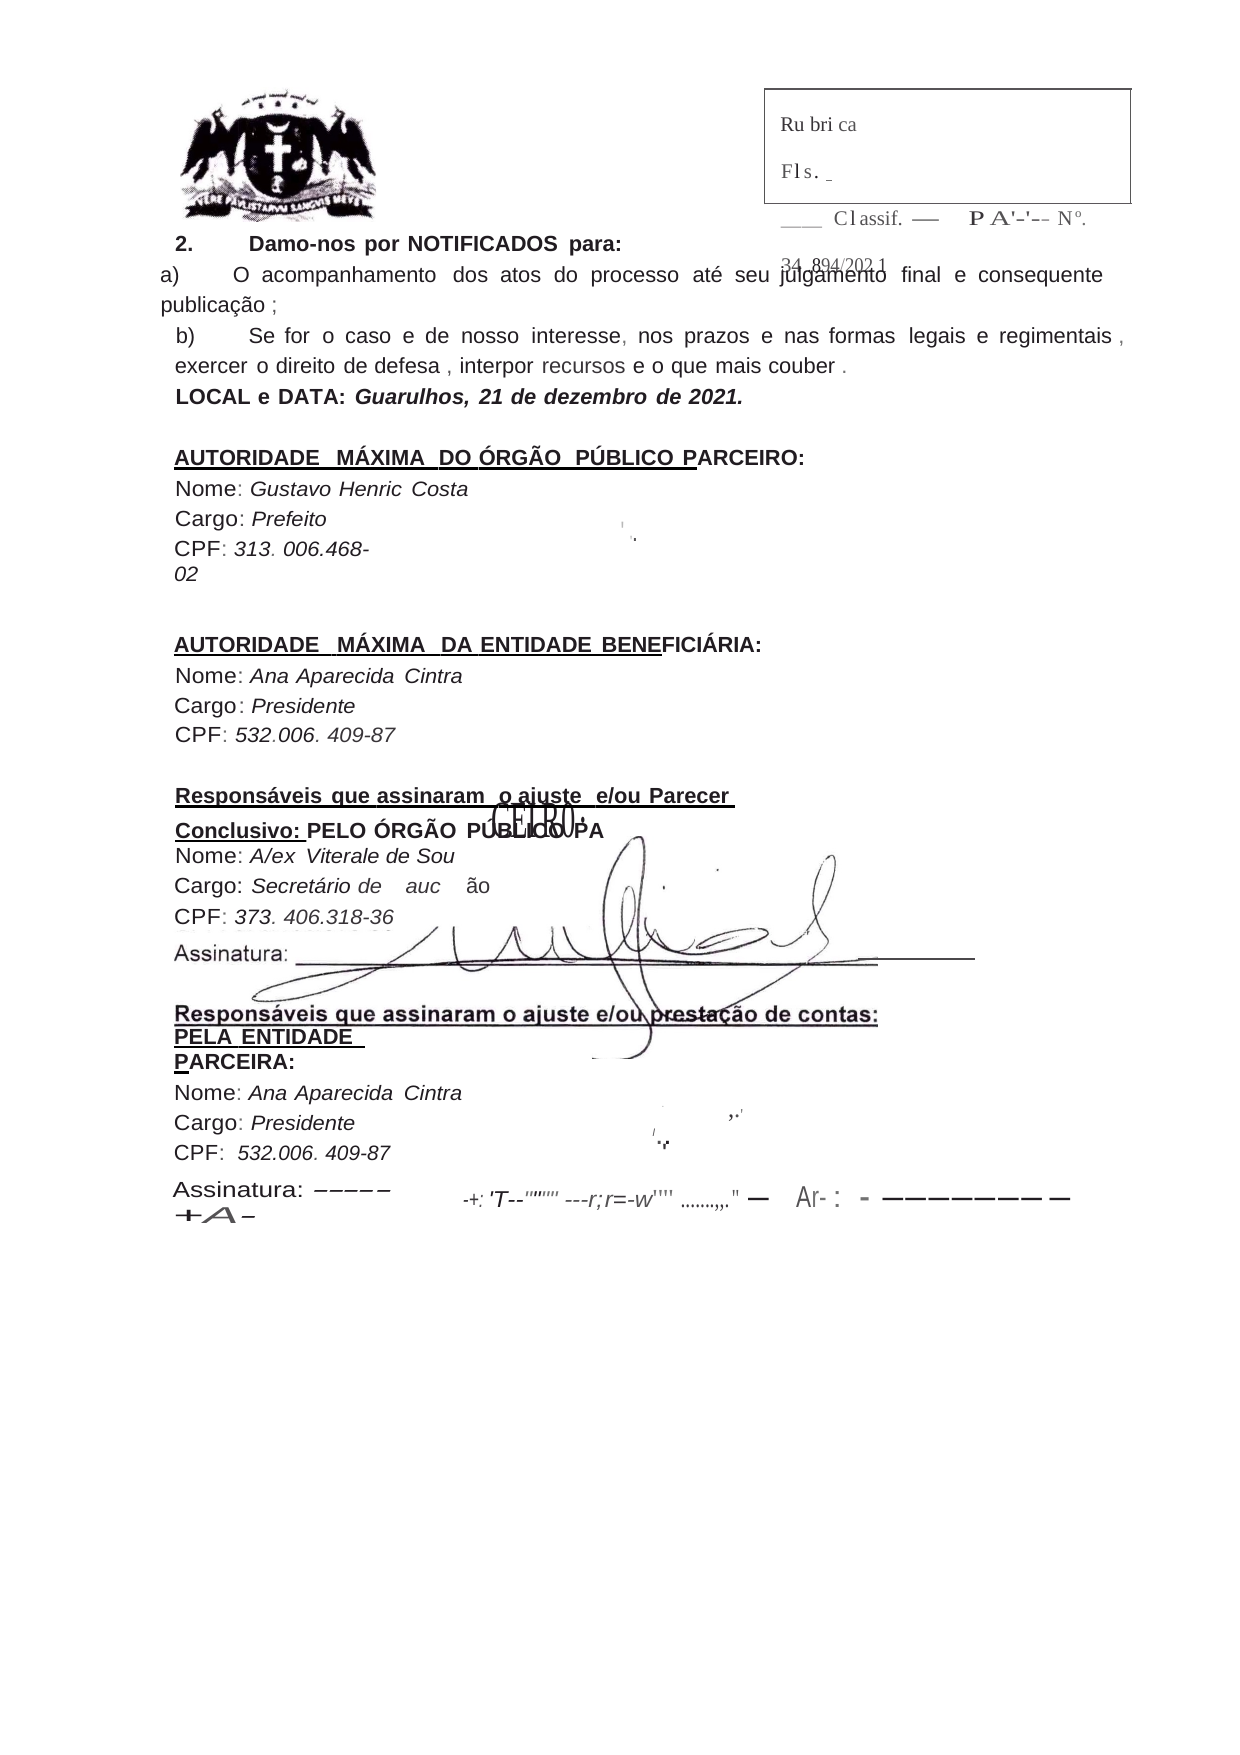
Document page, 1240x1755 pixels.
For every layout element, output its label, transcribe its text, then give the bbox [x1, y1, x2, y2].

text Cargo: Presidente [174, 692, 1146, 718]
text CEIR0·1 [491, 808, 598, 848]
text -+: 'T--"""" ---r;r=-w'"' .......,,." - Ar- : ·-------- [463, 1179, 1146, 1214]
text Nome: Gustavo Henric Costa [175, 476, 1146, 501]
text CEIR0·1 [565, 808, 572, 835]
list O acompanhamento dos atos do processo até seu julgamento final e consequente publicação ; [160, 262, 1124, 317]
text Nome: Ana Aparecida Cintra [174, 1079, 474, 1105]
text CEIR0·1 [567, 796, 598, 805]
text PELA ENTIDADE PARCEIRA: [174, 1059, 474, 1074]
text CEIR0·1 [495, 808, 513, 835]
text ' [654, 1143, 675, 1166]
text LOCAL e DATA: Guarulhos, 21 de dezembro de 2021. [174, 383, 1146, 409]
text ,.' [728, 1093, 1146, 1126]
text . l.. [650, 1084, 675, 1143]
text ' '. [620, 514, 1146, 550]
text AUTORIDADE MÁXIMA DO ÓRGÃO PÚBLICO PARCEIRO: [174, 445, 1146, 470]
text CEIR0·1 [553, 808, 563, 824]
text CEIR0·1 [533, 808, 544, 827]
text Nome: Ana Aparecida Cintra [175, 663, 1146, 688]
list Se for o caso e de nosso interesse, nos prazos e nas formas legais e regimentais , exercer o direito de defesa , interpor recursos e o que mais couber . [174, 323, 1124, 378]
text Assinatura: -----+A- [172, 1176, 435, 1229]
text CEIR0·1 [548, 796, 565, 805]
text CPF: 313. 006.468-02 [174, 536, 390, 585]
text Cargo: Presidente [173, 1109, 474, 1135]
text Cargo: Prefeito [174, 506, 390, 531]
text CPF: 532.006. 409-87 [174, 722, 1146, 748]
text AUTORIDADE MÁXIMA DA ENTIDADE BENEFICIÁRIA: [173, 632, 1146, 657]
text Responsáveis que assinaram o ajuste e/ou Parecer Conclusivo: PELO ÓRGÃO PÚBLICO PA [175, 774, 854, 836]
text CPF: 532.006. 409-87 [173, 1140, 474, 1165]
list Damo-nos por NOTIFICADOS para: [175, 231, 1146, 256]
text Responsáveis que assinaram o ajuste e/ou Parecer Conclusivo: PELO ÓRGÃO PÚBLICO PA [175, 808, 491, 836]
